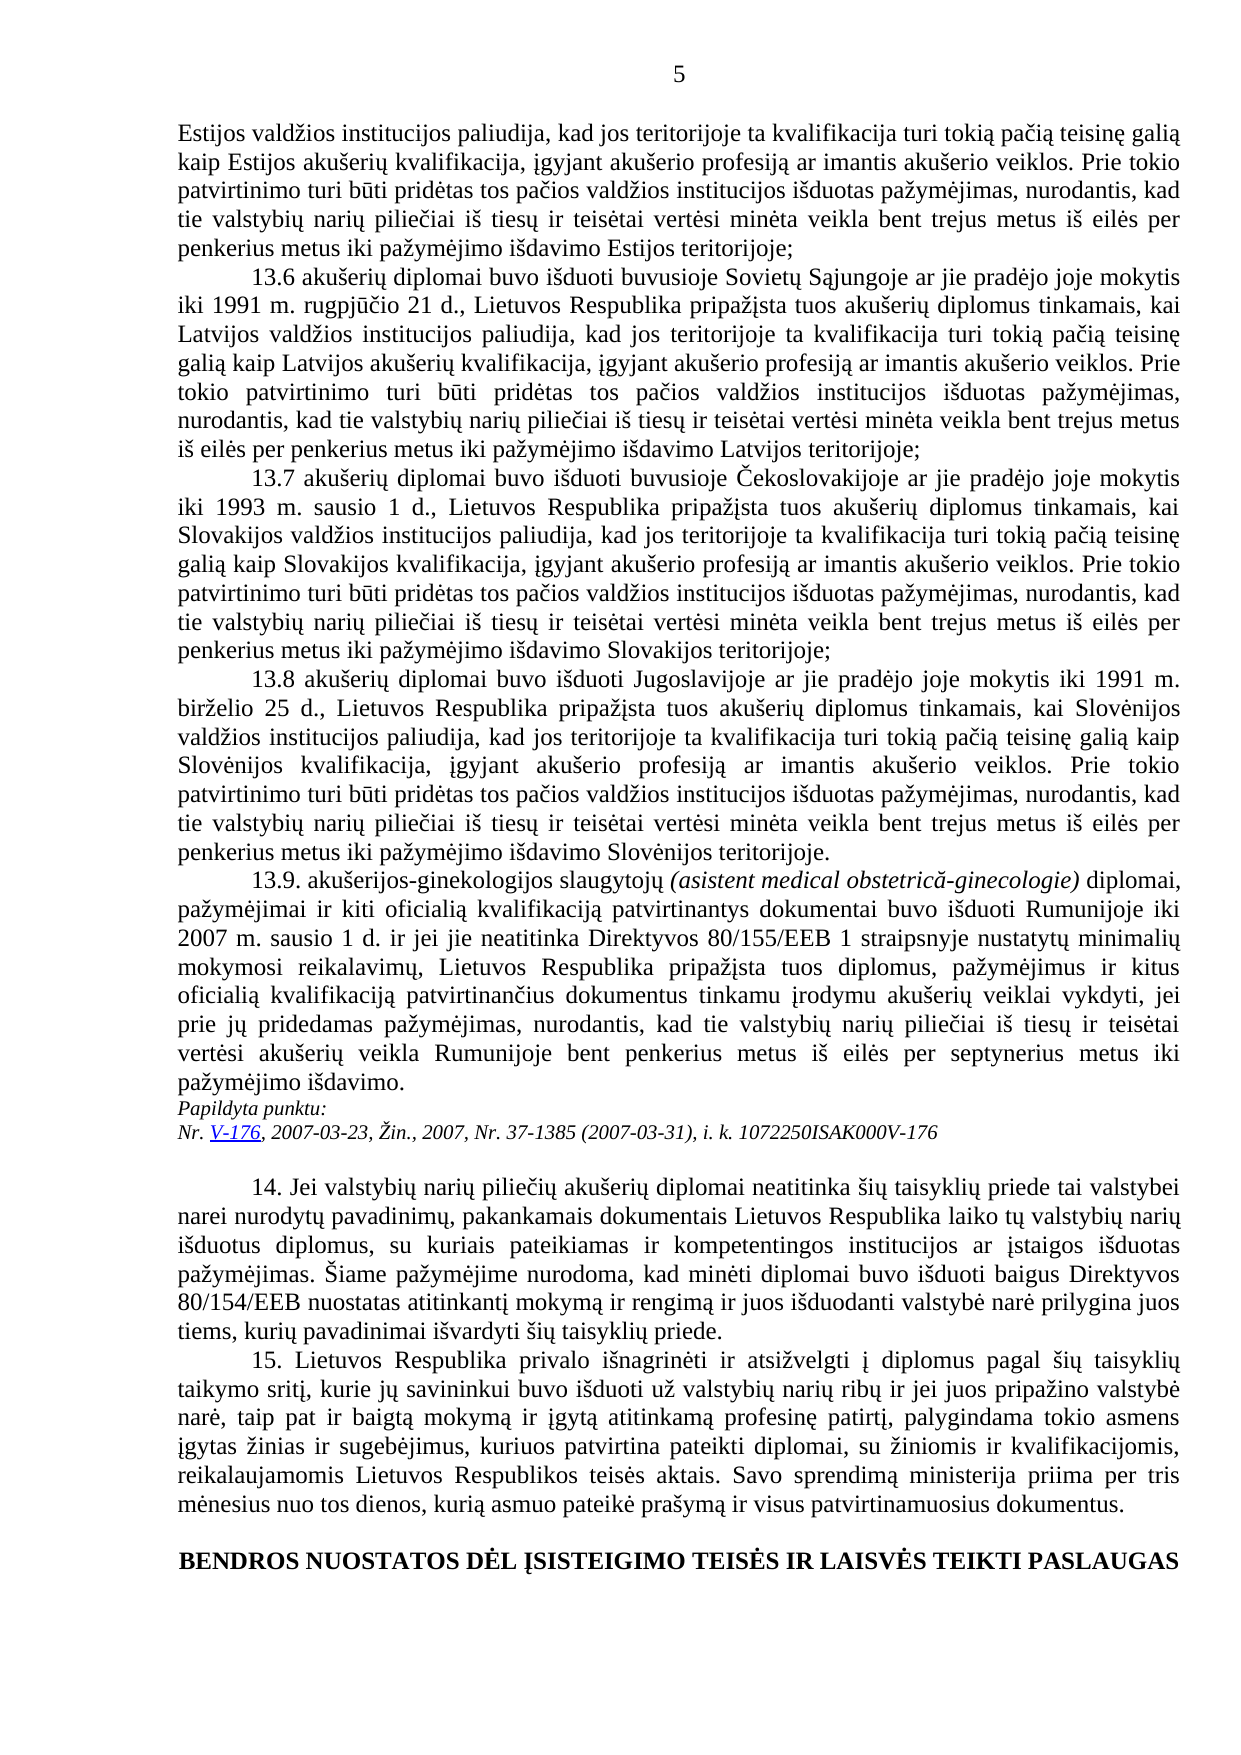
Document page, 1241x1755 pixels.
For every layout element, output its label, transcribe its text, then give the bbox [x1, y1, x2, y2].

text 13.6 akušerių diplomai buvo išduoti buvusioje Sovietų Sąjungoje ar jie pradėjo joje mokytis iki 1991 m. rugpjūčio 21 d., Lietuvos Respublika pripažįsta tuos akušerių diplomus tinkamais, kai Latvijos valdžios institucijos paliudija, kad jos teritorijoje ta kvalifikacija turi tokią pačią teisinę galią kaip Latvijos akušerių kvalifikacija, įgyjant akušerio profesiją ar imantis akušerio veiklos. Prie tokio patvirtinimo turi būti pridėtas tos pačios valdžios institucijos išduotas pažymėjimas, nurodantis, kad tie valstybių narių piliečiai iš tiesų ir teisėtai vertėsi minėta veikla bent trejus metus iš eilės per penkerius metus iki pažymėjimo išdavimo Latvijos teritorijoje; [177, 262, 1181, 463]
text 13.8 akušerių diplomai buvo išduoti Jugoslavijoje ar jie pradėjo joje mokytis iki 1991 m. birželio 25 d., Lietuvos Respublika pripažįsta tuos akušerių diplomus tinkamais, kai Slovėnijos valdžios institucijos paliudija, kad jos teritorijoje ta kvalifikacija turi tokią pačią teisinę galią kaip Slovėnijos kvalifikacija, įgyjant akušerio profesiją ar imantis akušerio veiklos. Prie tokio patvirtinimo turi būti pridėtas tos pačios valdžios institucijos išduotas pažymėjimas, nurodantis, kad tie valstybių narių piliečiai iš tiesų ir teisėtai vertėsi minėta veikla bent trejus metus iš eilės per penkerius metus iki pažymėjimo išdavimo Slovėnijos teritorijoje. [177, 664, 1181, 866]
text BENDROS NUOSTATOS DĖL ĮSISTEIGIMO TEISĖS IR LAISVĖS TEIKTI PASLAUGAS [177, 1546, 1181, 1575]
text 14. Jei valstybių narių piliečių akušerių diplomai neatitinka šių taisyklių priede tai valstybei narei nurodytų pavadinimų, pakankamais dokumentais Lietuvos Respublika laiko tų valstybių narių išduotus diplomus, su kuriais pateikiamas ir kompetentingos institucijos ar įstaigos išduotas pažymėjimas. Šiame pažymėjime nurodoma, kad minėti diplomai buvo išduoti baigus Direktyvos 80/154/EEB nuostatas atitinkantį mokymą ir rengimą ir juos išduodanti valstybė narė prilygina juos tiems, kurių pavadinimai išvardyti šių taisyklių priede. [177, 1172, 1181, 1345]
text Nr. V-176, 2007-03-23, Žin., 2007, Nr. 37-1385 (2007-03-31), i. k. 1072250ISAK000V-176 [177, 1120, 1181, 1144]
text 13.9. akušerijos-ginekologijos slaugytojų (asistent medical obstetrică-ginecologie) diplomai, pažymėjimai ir kiti oficialią kvalifikaciją patvirtinantys dokumentai buvo išduoti Rumunijoje iki 2007 m. sausio 1 d. ir jei jie neatitinka Direktyvos 80/155/EEB 1 straipsnyje nustatytų minimalių mokymosi reikalavimų, Lietuvos Respublika pripažįsta tuos diplomus, pažymėjimus ir kitus oficialią kvalifikaciją patvirtinančius dokumentus tinkamu įrodymu akušerių veiklai vykdyti, jei prie jų pridedamas pažymėjimas, nurodantis, kad tie valstybių narių piliečiai iš tiesų ir teisėtai vertėsi akušerių veikla Rumunijoje bent penkerius metus iš eilės per septynerius metus iki pažymėjimo išdavimo. [177, 866, 1181, 1096]
text 15. Lietuvos Respublika privalo išnagrinėti ir atsižvelgti į diplomus pagal šių taisyklių taikymo sritį, kurie jų savininkui buvo išduoti už valstybių narių ribų ir jei juos pripažino valstybė narė, taip pat ir baigtą mokymą ir įgytą atitinkamą profesinę patirtį, palygindama tokio asmens įgytas žinias ir sugebėjimus, kuriuos patvirtina pateikti diplomai, su žiniomis ir kvalifikacijomis, reikalaujamomis Lietuvos Respublikos teisės aktais. Savo sprendimą ministerija priima per tris mėnesius nuo tos dienos, kurią asmuo pateikė prašymą ir visus patvirtinamuosius dokumentus. [177, 1345, 1181, 1517]
text 13.7 akušerių diplomai buvo išduoti buvusioje Čekoslovakijoje ar jie pradėjo joje mokytis iki 1993 m. sausio 1 d., Lietuvos Respublika pripažįsta tuos akušerių diplomus tinkamais, kai Slovakijos valdžios institucijos paliudija, kad jos teritorijoje ta kvalifikacija turi tokią pačią teisinę galią kaip Slovakijos kvalifikacija, įgyjant akušerio profesiją ar imantis akušerio veiklos. Prie tokio patvirtinimo turi būti pridėtas tos pačios valdžios institucijos išduotas pažymėjimas, nurodantis, kad tie valstybių narių piliečiai iš tiesų ir teisėtai vertėsi minėta veikla bent trejus metus iš eilės per penkerius metus iki pažymėjimo išdavimo Slovakijos teritorijoje; [177, 463, 1181, 664]
text Estijos valdžios institucijos paliudija, kad jos teritorijoje ta kvalifikacija turi tokią pačią teisinę galią kaip Estijos akušerių kvalifikacija, įgyjant akušerio profesiją ar imantis akušerio veiklos. Prie tokio patvirtinimo turi būti pridėtas tos pačios valdžios institucijos išduotas pažymėjimas, nurodantis, kad tie valstybių narių piliečiai iš tiesų ir teisėtai vertėsi minėta veikla bent trejus metus iš eilės per penkerius metus iki pažymėjimo išdavimo Estijos teritorijoje; [177, 118, 1181, 262]
text Papildyta punktu: [177, 1096, 1181, 1120]
